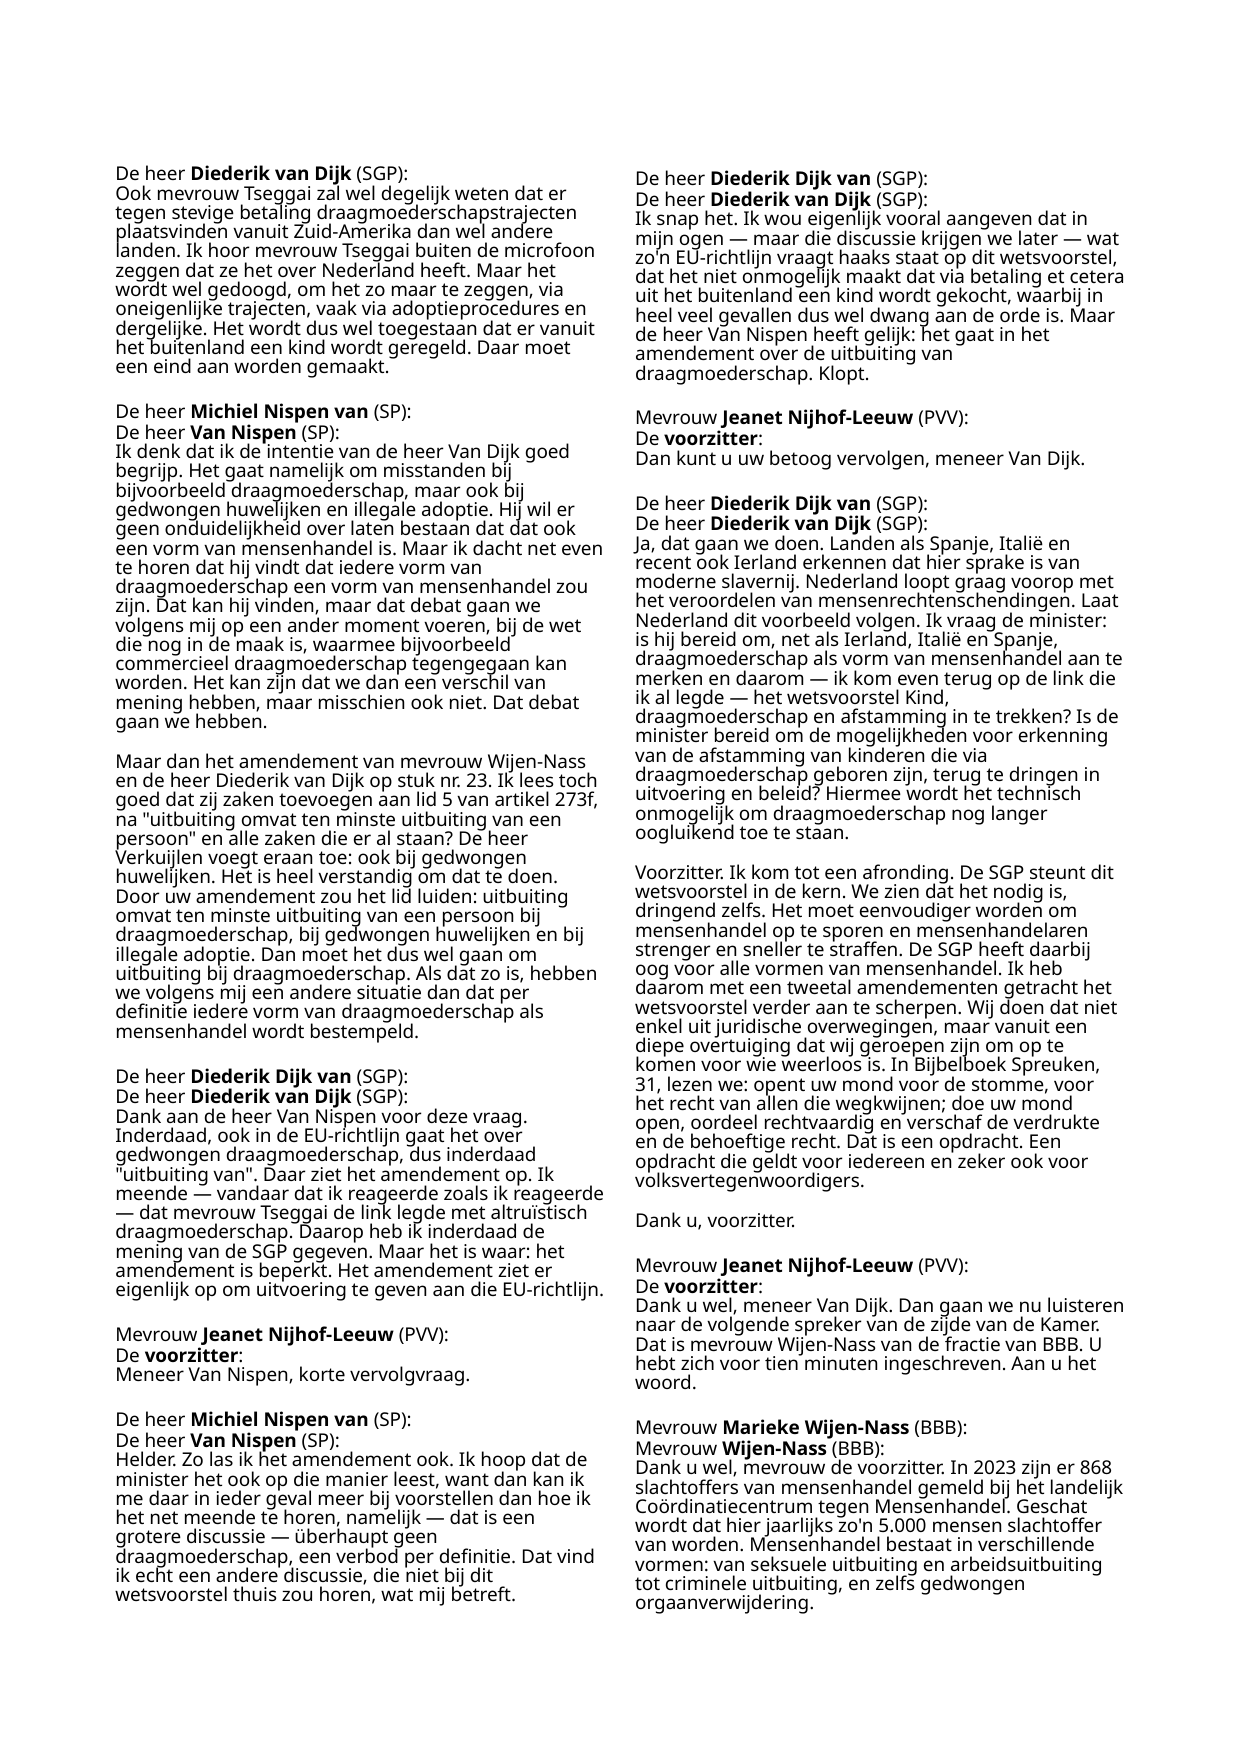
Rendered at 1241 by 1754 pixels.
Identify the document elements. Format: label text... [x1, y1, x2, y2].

text De heer Diederik van Dijk (SGP): [115, 165, 605, 184]
text Mevrouw Jeanet Nijhof-Leeuw (PVV): [115, 1321, 605, 1347]
text Mevrouw Marieke Wijen-Nass (BBB): [635, 1414, 1125, 1440]
text De heer Diederik van Dijk (SGP): [635, 515, 1125, 535]
text Mevrouw Wijen-Nass (BBB): [635, 1440, 1125, 1459]
text De heer Diederik Dijk van (SGP): [635, 165, 1125, 191]
text Voorzitter. Ik kom tot een afronding. De SGP steunt dit wetsvoorstel in de kern. We zien dat het nodig is, dringend zelfs. Het moet eenvoudiger worden om mensenhandel op te sporen en mensenhandelaren strenger en sneller te straffen. De SGP heeft daarbij oog voor alle vormen van mensenhandel. Ik heb daarom met een tweetal amendementen getracht het wetsvoorstel verder aan te scherpen. Wij doen dat niet enkel uit juridische overwegingen, maar vanuit een diepe overtuiging dat wij geroepen zijn om op te komen voor wie weerloos is. In Bijbelboek Spreuken, 31, lezen we: opent uw mond voor de stomme, voor het recht van allen die wegkwijnen; doe uw mond open, oordeel rechtvaardig en verschaf de verdrukte en de behoeftige recht. Dat is een opdracht. Een opdracht die geldt voor iedereen en zeker ook voor volksvertegenwoordigers. [635, 864, 1125, 1191]
text Ook mevrouw Tseggai zal wel degelijk weten dat er tegen stevige betaling draagmoederschapstrajecten plaatsvinden vanuit Zuid-Amerika dan wel andere landen. Ik hoor mevrouw Tseggai buiten de microfoon zeggen dat ze het over Nederland heeft. Maar het wordt wel gedoogd, om het zo maar te zeggen, via oneigenlijke trajecten, vaak via adoptieprocedures en dergelijke. Het wordt dus wel toegestaan dat er vanuit het buitenland een kind wordt geregeld. Daar moet een eind aan worden gemaakt. [115, 184, 605, 377]
text Ik denk dat ik de intentie van de heer Van Dijk goed begrijp. Het gaat namelijk om misstanden bij bijvoorbeeld draagmoederschap, maar ook bij gedwongen huwelijken en illegale adoptie. Hij wil er geen onduidelijkheid over laten bestaan dat dat ook een vorm van mensenhandel is. Maar ik dacht net even te horen dat hij vindt dat iedere vorm van draagmoederschap een vorm van mensenhandel zou zijn. Dat kan hij vinden, maar dat debat gaan we volgens mij op een ander moment voeren, bij de wet die nog in de maak is, waarmee bijvoorbeeld commercieel draagmoederschap tegengegaan kan worden. Het kan zijn dat we dan een verschil van mening hebben, maar misschien ook niet. Dat debat gaan we hebben. [115, 443, 605, 732]
text De heer Diederik Dijk van (SGP): [115, 1063, 605, 1088]
text Meneer Van Nispen, korte vervolgvraag. [115, 1366, 605, 1386]
text Dank u wel, meneer Van Dijk. Dan gaan we nu luisteren naar de volgende spreker van de zijde van de Kamer. Dat is mevrouw Wijen-Nass van de fractie van BBB. U hebt zich voor tien minuten ingeschreven. Aan u het woord. [635, 1297, 1125, 1393]
text De voorzitter: [635, 1278, 1125, 1297]
text Mevrouw Jeanet Nijhof-Leeuw (PVV): [635, 1252, 1125, 1278]
text Dank u wel, mevrouw de voorzitter. In 2023 zijn er 868 slachtoffers van mensenhandel gemeld bij het landelijk Coördinatiecentrum tegen Mensenhandel. Geschat wordt dat hier jaarlijks zo'n 5.000 mensen slachtoffer van worden. Mensenhandel bestaat in verschillende vormen: van seksuele uitbuiting en arbeidsuitbuiting tot criminele uitbuiting, en zelfs gedwongen orgaanverwijdering. [635, 1459, 1125, 1613]
text Mevrouw Jeanet Nijhof-Leeuw (PVV): [635, 404, 1125, 430]
text De heer Michiel Nispen van (SP): [115, 1406, 605, 1432]
text De heer Diederik van Dijk (SGP): [115, 1088, 605, 1108]
text Maar dan het amendement van mevrouw Wijen-Nass en de heer Diederik van Dijk op stuk nr. 23. Ik lees toch goed dat zij zaken toevoegen aan lid 5 van artikel 273f, na "uitbuiting omvat ten minste uitbuiting van een persoon" en alle zaken die er al staan? De heer Verkuijlen voegt eraan toe: ook bij gedwongen huwelijken. Het is heel verstandig om dat te doen. Door uw amendement zou het lid luiden: uitbuiting omvat ten minste uitbuiting van een persoon bij draagmoederschap, bij gedwongen huwelijken en bij illegale adoptie. Dan moet het dus wel gaan om uitbuiting bij draagmoederschap. Als dat zo is, hebben we volgens mij een andere situatie dan dat per definitie iedere vorm van draagmoederschap als mensenhandel wordt bestempeld. [115, 753, 605, 1042]
text Ik snap het. Ik wou eigenlijk vooral aangeven dat in mijn ogen — maar die discussie krijgen we later — wat zo'n EU-richtlijn vraagt haaks staat op dit wetsvoorstel, dat het niet onmogelijk maakt dat via betaling et cetera uit het buitenland een kind wordt gekocht, waarbij in heel veel gevallen dus wel dwang aan de orde is. Maar de heer Van Nispen heeft gelijk: het gaat in het amendement over de uitbuiting van draagmoederschap. Klopt. [635, 210, 1125, 384]
text De heer Diederik van Dijk (SGP): [635, 191, 1125, 210]
text De heer Van Nispen (SP): [115, 1432, 605, 1451]
text De heer Van Nispen (SP): [115, 424, 605, 443]
text Helder. Zo las ik het amendement ook. Ik hoop dat de minister het ook op die manier leest, want dan kan ik me daar in ieder geval meer bij voorstellen dan hoe ik het net meende te horen, namelijk — dat is een grotere discussie — überhaupt geen draagmoederschap, een verbod per definitie. Dat vind ik echt een andere discussie, die niet bij dit wetsvoorstel thuis zou horen, wat mij betreft. [115, 1451, 605, 1606]
text De voorzitter: [115, 1347, 605, 1366]
text Dank aan de heer Van Nispen voor deze vraag. Inderdaad, ook in de EU-richtlijn gaat het over gedwongen draagmoederschap, dus inderdaad "uitbuiting van". Daar ziet het amendement op. Ik meende — vandaar dat ik reageerde zoals ik reageerde — dat mevrouw Tseggai de link legde met altruïstisch draagmoederschap. Daarop heb ik inderdaad de mening van de SGP gegeven. Maar het is waar: het amendement is beperkt. Het amendement ziet er eigenlijk op om uitvoering te geven aan die EU-richtlijn. [115, 1108, 605, 1301]
text De voorzitter: [635, 430, 1125, 449]
text Dank u, voorzitter. [635, 1212, 1125, 1231]
text De heer Diederik Dijk van (SGP): [635, 490, 1125, 515]
text De heer Michiel Nispen van (SP): [115, 398, 605, 424]
text Dan kunt u uw betoog vervolgen, meneer Van Dijk. [635, 449, 1125, 469]
text Ja, dat gaan we doen. Landen als Spanje, Italië en recent ook Ierland erkennen dat hier sprake is van moderne slavernij. Nederland loopt graag voorop met het veroordelen van mensenrechtenschendingen. Laat Nederland dit voorbeeld volgen. Ik vraag de minister: is hij bereid om, net als Ierland, Italië en Spanje, draagmoederschap als vorm van mensenhandel aan te merken en daarom — ik kom even terug op de link die ik al legde — het wetsvoorstel Kind, draagmoederschap en afstamming in te trekken? Is de minister bereid om de mogelijkheden voor erkenning van de afstamming van kinderen die via draagmoederschap geboren zijn, terug te dringen in uitvoering en beleid? Hiermee wordt het technisch onmogelijk om draagmoederschap nog langer oogluikend toe te staan. [635, 535, 1125, 843]
